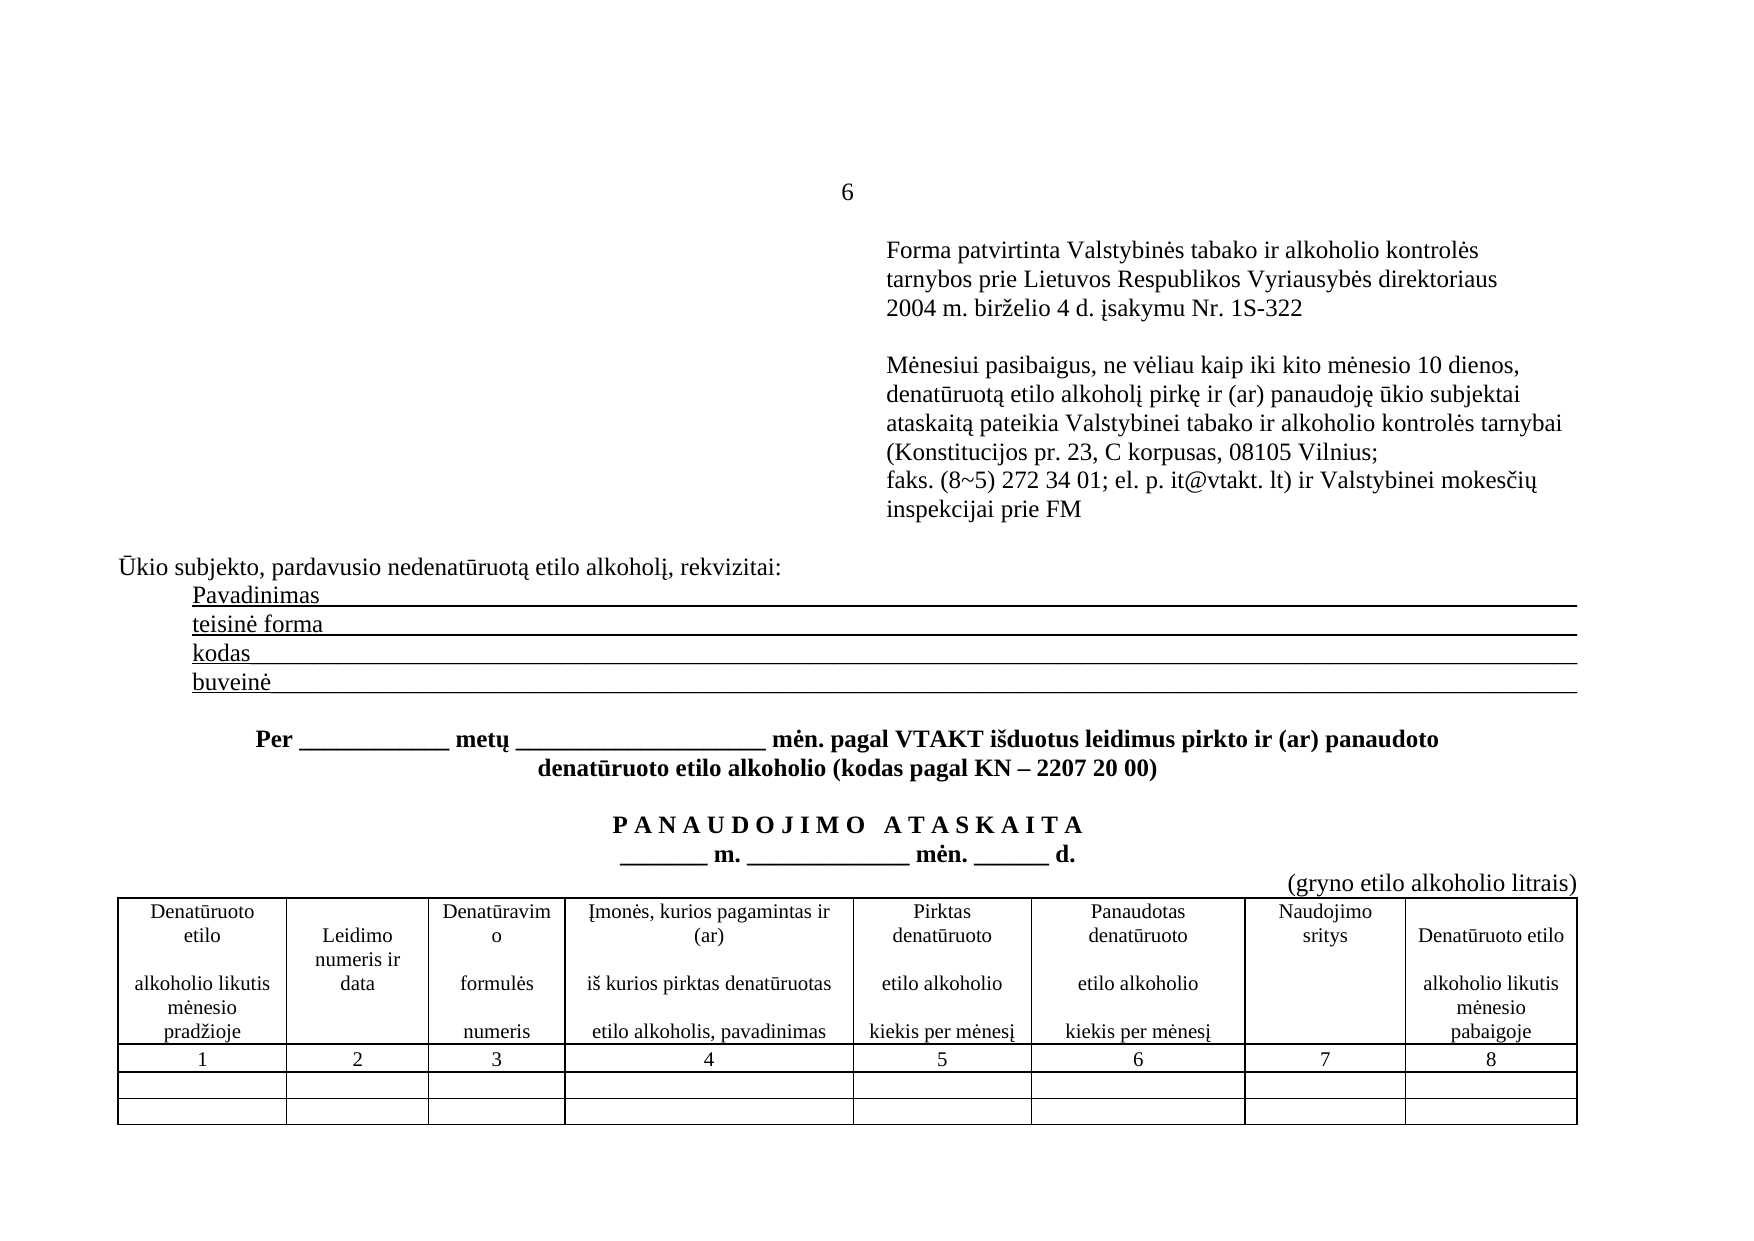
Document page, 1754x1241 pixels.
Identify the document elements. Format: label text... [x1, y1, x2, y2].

table_cell [854, 1073, 1031, 1098]
text kodas [118, 638, 1577, 667]
table_cell alkoholio likutis [119, 947, 286, 995]
table_cell mėnesio pabaigoje [1406, 995, 1576, 1043]
text Per ____________ metų ____________________ mėn. pagal VTAKT išduotus leidimus pirkto ir (ar) panaudoto [118, 724, 1577, 753]
table_cell [1246, 1073, 1405, 1098]
table_cell alkoholio likutis [1406, 947, 1576, 995]
text denatūruoto etilo alkoholio (kodas pagal KN – 2207 20 00) [118, 753, 1577, 782]
text teisinė forma [118, 609, 1577, 638]
table_cell formulės [429, 947, 564, 995]
table_cell [1406, 1073, 1576, 1098]
text Mėnesiui pasibaigus, ne vėliau kaip iki kito mėnesio 10 dienos, [118, 350, 1577, 379]
table_cell 4 [566, 1045, 853, 1071]
table_cell [287, 995, 428, 1043]
table_cell [287, 1073, 428, 1098]
text PANAUDOJIMO ATASKAITA [118, 810, 1577, 839]
table_cell [566, 1073, 853, 1098]
table_cell [429, 1073, 564, 1098]
table_cell [119, 1099, 286, 1124]
text (Konstitucijos pr. 23, C korpusas, 08105 Vilnius; [118, 437, 1577, 465]
table_cell [1032, 1099, 1244, 1124]
table_cell [1246, 1099, 1405, 1124]
table_cell 6 [1032, 1045, 1244, 1071]
text buveinė [118, 667, 1577, 695]
table_header Denatūruoto etilo [119, 899, 286, 947]
table_header Leidimo [287, 899, 428, 947]
table_cell etilo alkoholio [854, 947, 1031, 995]
table_cell etilo alkoholis, pavadinimas [566, 995, 853, 1043]
table_cell numeris ir data [287, 947, 428, 995]
text (gryno etilo alkoholio litrais) [118, 868, 1577, 897]
table_cell 3 [429, 1045, 564, 1071]
table_cell 2 [287, 1045, 428, 1071]
text 2004 m. birželio 4 d. įsakymu Nr. 1S-322 [118, 293, 1577, 322]
text Ūkio subjekto, pardavusio nedenatūruotą etilo alkoholį, rekvizitai: [118, 552, 1577, 580]
table_cell [429, 1099, 564, 1124]
table_header Įmonės, kurios pagamintas ir (ar) [566, 899, 853, 947]
table_cell [566, 1099, 853, 1124]
table_cell mėnesio pradžioje [119, 995, 286, 1043]
table_cell [1032, 1073, 1244, 1098]
text faks. (8~5) 272 34 01; el. p. it@vtakt. lt) ir Valstybinei mokesčių [118, 465, 1577, 494]
text inspekcijai prie FM [118, 494, 1577, 523]
table_cell kiekis per mėnesį [854, 995, 1031, 1043]
table_cell [854, 1099, 1031, 1124]
table_cell [1406, 1099, 1576, 1124]
table_header Denatūruoto etilo [1406, 899, 1576, 947]
table_cell [119, 1073, 286, 1098]
text _______ m. _____________ mėn. ______ d. [118, 839, 1577, 868]
table_header Pirktas denatūruoto [854, 899, 1031, 947]
table_cell iš kurios pirktas denatūruotas [566, 947, 853, 995]
text Pavadinimas [118, 580, 1577, 609]
table_cell 8 [1406, 1045, 1576, 1071]
table_cell 7 [1246, 1045, 1405, 1071]
table_cell etilo alkoholio [1032, 947, 1244, 995]
table_cell kiekis per mėnesį [1032, 995, 1244, 1043]
text denatūruotą etilo alkoholį pirkę ir (ar) panaudoję ūkio subjektai [118, 379, 1577, 408]
table_cell numeris [429, 995, 564, 1043]
text Forma patvirtinta Valstybinės tabako ir alkoholio kontrolės [118, 235, 1577, 264]
table_header Naudojimo sritys [1246, 899, 1405, 947]
text ataskaitą pateikia Valstybinei tabako ir alkoholio kontrolės tarnybai [118, 408, 1577, 437]
text tarnybos prie Lietuvos Respublikos Vyriausybės direktoriaus [118, 264, 1577, 293]
table_cell [1246, 995, 1405, 1043]
table_header Panaudotas denatūruoto [1032, 899, 1244, 947]
table_cell [1246, 947, 1405, 995]
table_cell 5 [854, 1045, 1031, 1071]
table_cell [287, 1099, 428, 1124]
table_header Denatūravimo [429, 899, 564, 947]
table_cell 1 [119, 1045, 286, 1071]
